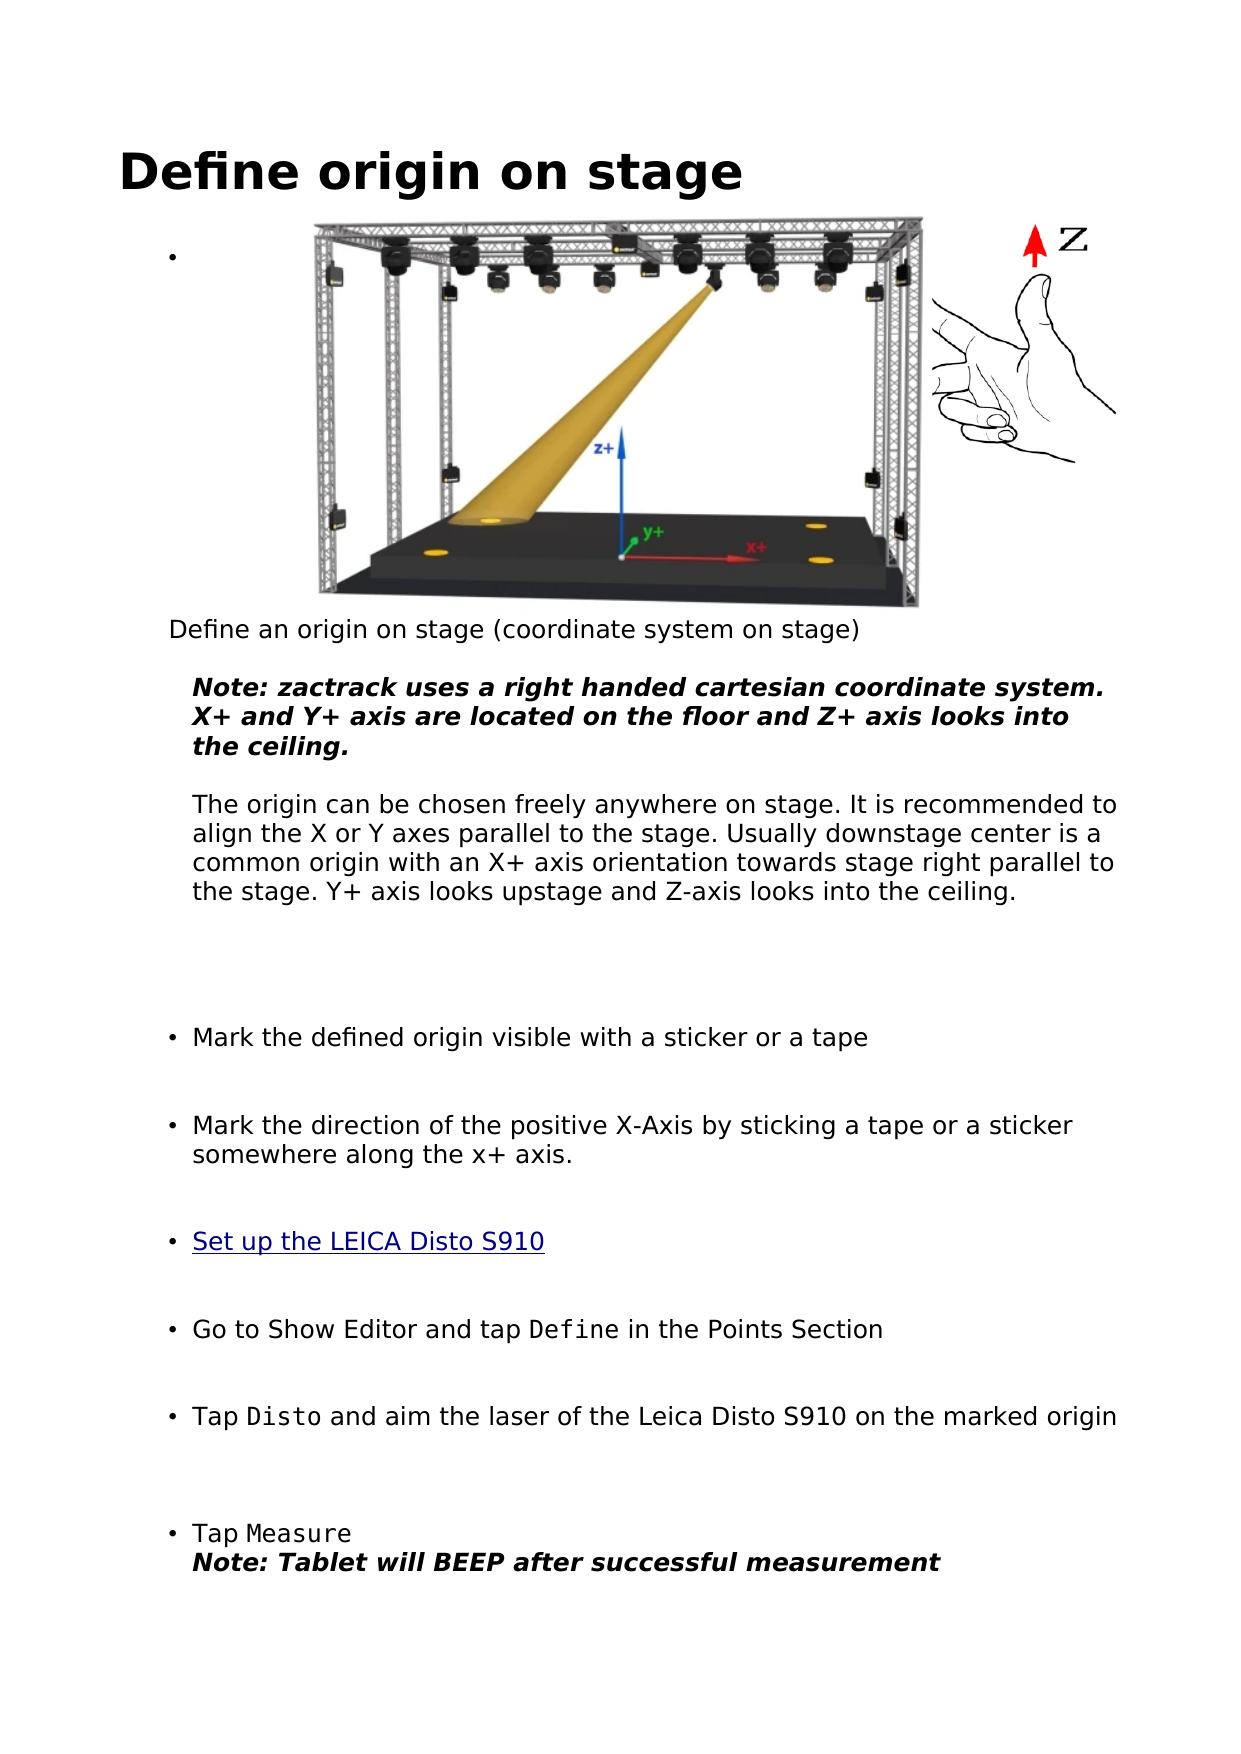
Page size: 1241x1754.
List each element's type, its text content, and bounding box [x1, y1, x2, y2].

subtitle Define origin on stage [118, 143, 1122, 201]
list Define an origin on stage (coordinate system on stage) Note: zactrack uses a right handed cartesian coordinate system. X+ and Y+ axis are located on the floor and Z+ axis looks into the ceiling. The origin can be chosen freely anywhere on stage. It is recommended to align the X or Y axes parallel to the stage. Usually downstage center is a common origin with an X+ axis orientation towards stage right parallel to the stage. Y+ axis looks upstage and Z-axis looks into the ceiling. [177, 243, 1122, 1023]
list Tap Disto and aim the laser of the Leica Disto S910 on the marked origin [177, 1403, 1122, 1519]
list Mark the direction of the positive X-Axis by sticking a tape or a sticker somewhere along the x+ axis. [177, 1111, 1122, 1228]
list Set up the LEICA Disto S910 [177, 1228, 1122, 1315]
list Go to Show Editor and tap Define in the Points Section [177, 1315, 1122, 1403]
list Mark the defined origin visible with a sticker or a tape [177, 1023, 1122, 1111]
picture [307, 213, 1123, 616]
list Tap Measure Note: Tablet will BEEP after successful measurement [177, 1519, 1122, 1607]
